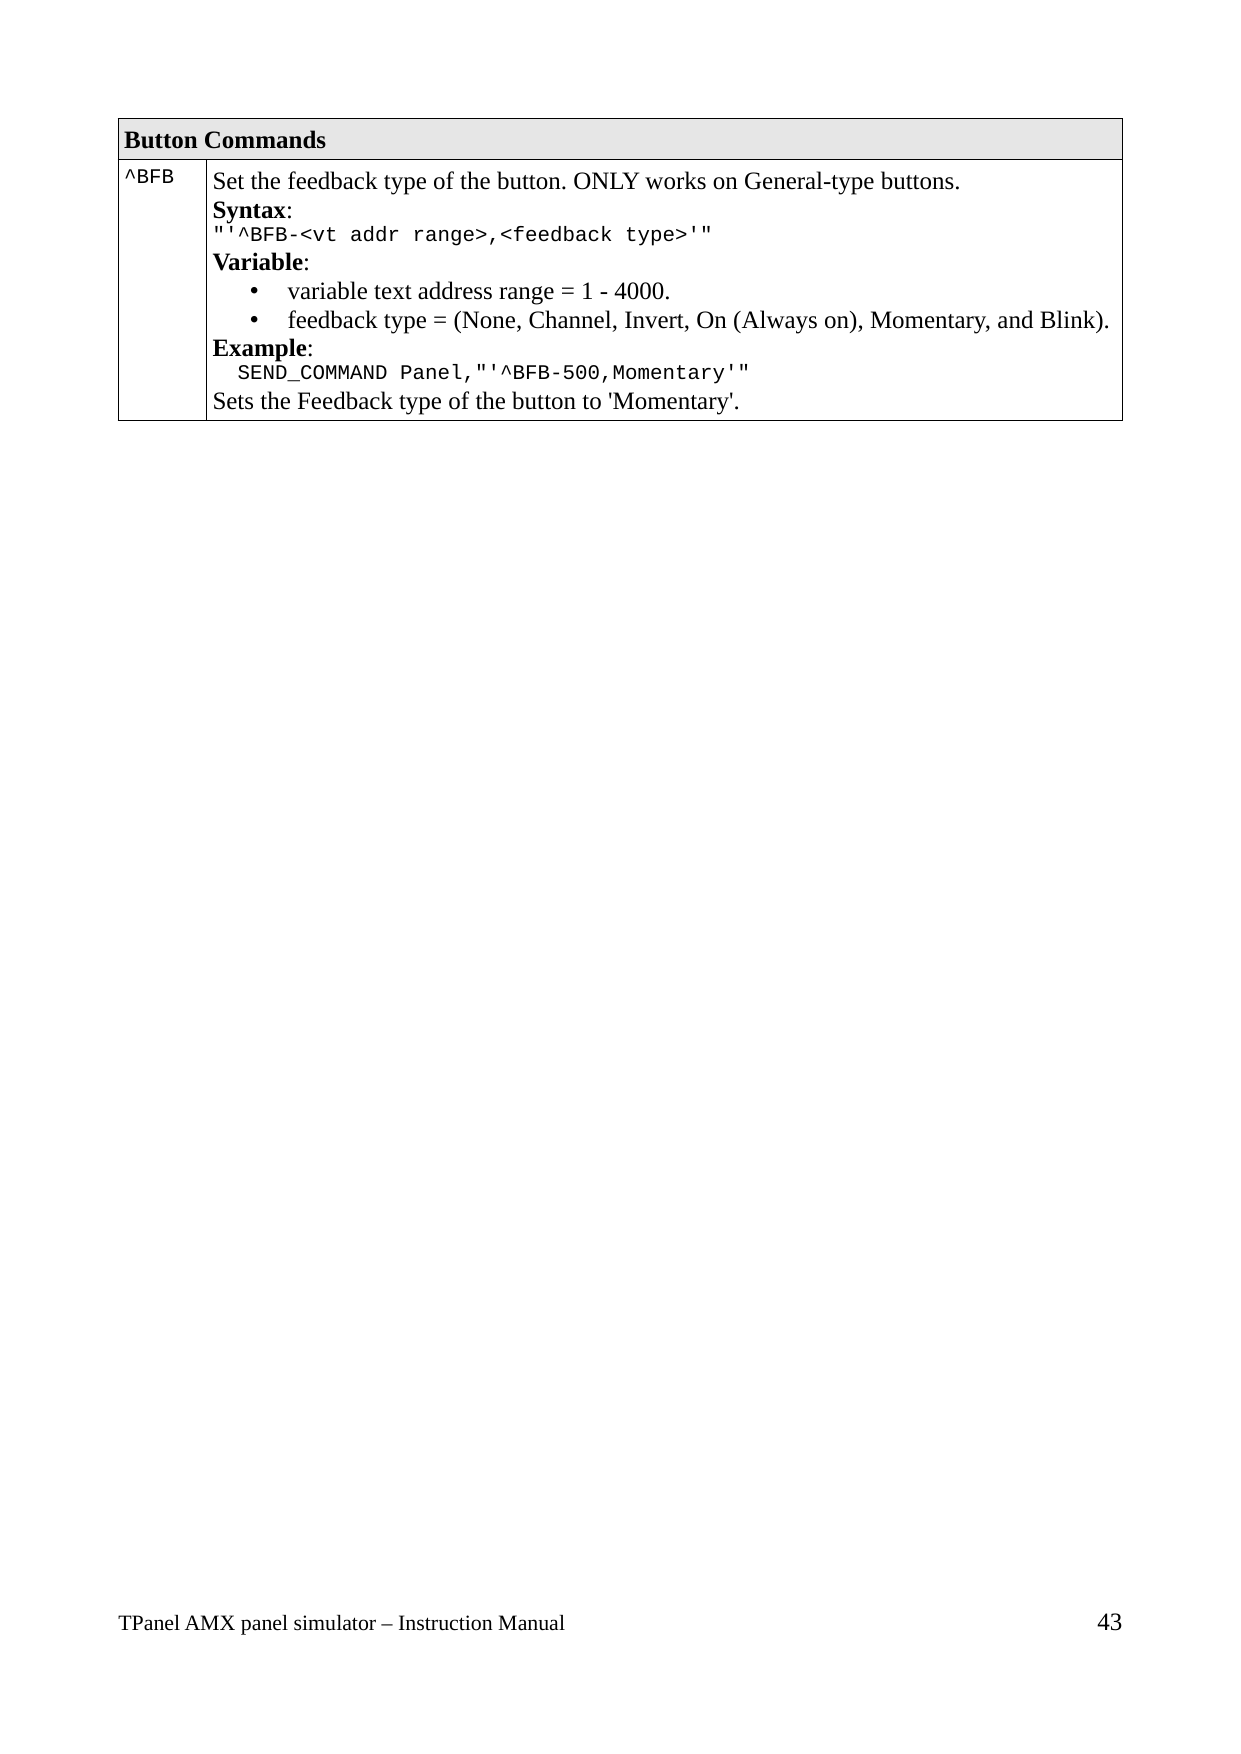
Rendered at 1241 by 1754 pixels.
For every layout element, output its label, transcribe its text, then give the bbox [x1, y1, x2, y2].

table_cell ^BFB [119, 160, 206, 420]
table_cell Set the feedback type of the button. ONLY works on General-type buttons. Syntax: "'^BFB-<vt addr range>,<feedback type>'" Variable: variable text address range = 1 - 4000. feedback type = (None, Channel, Invert, On (Always on), Momentary, and Blink). Example: SEND_COMMAND Panel,"'^BFB-500,Momentary'" Sets the Feedback type of the button to 'Momentary'. [207, 160, 1122, 420]
table_header Button Commands [119, 119, 1122, 159]
